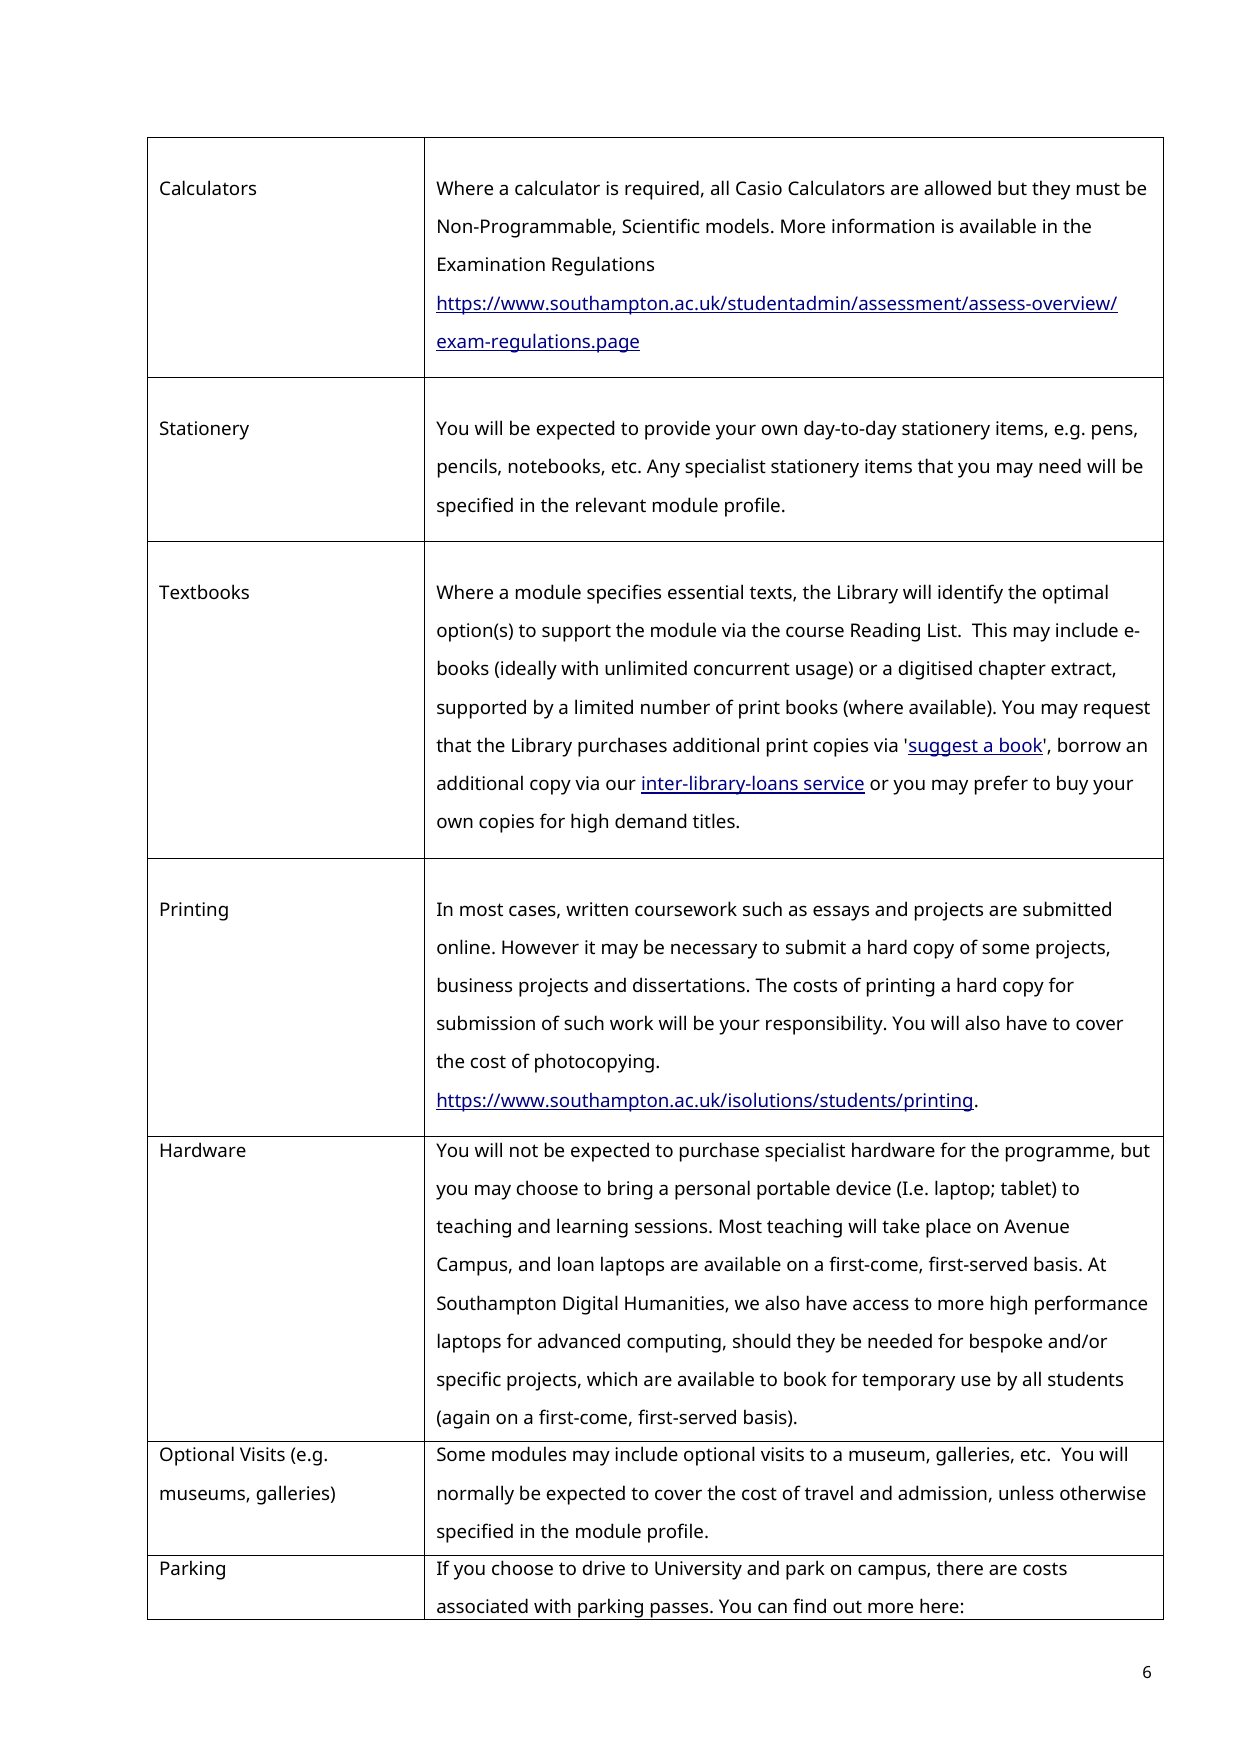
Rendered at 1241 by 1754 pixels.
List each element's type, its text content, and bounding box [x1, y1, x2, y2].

table_cell Where a module specifies essential texts, the Library will identify the optimal option(s) to support the module via the course Reading List. This may include e-books (ideally with unlimited concurrent usage) or a digitised chapter extract, supported by a limited number of print books (where available). You may request that the Library purchases additional print copies via 'suggest a book', borrow an additional copy via our inter-library-loans service or you may prefer to buy your own copies for high demand titles. [425, 542, 1163, 857]
table_cell In most cases, written coursework such as essays and projects are submitted online. However it may be necessary to submit a hard copy of some projects, business projects and dissertations. The costs of printing a hard copy for submission of such work will be your responsibility. You will also have to cover the cost of photocopying. https://www.southampton.ac.uk/isolutions/students/printing. [425, 859, 1163, 1136]
table_cell Calculators [148, 138, 424, 377]
table_cell Stationery [148, 378, 424, 541]
table_cell You will not be expected to purchase specialist hardware for the programme, but you may choose to bring a personal portable device (I.e. laptop; tablet) to teaching and learning sessions. Most teaching will take place on Avenue Campus, and loan laptops are available on a first-come, first-served basis. At Southampton Digital Humanities, we also have access to more high performance laptops for advanced computing, should they be needed for bespoke and/or specific projects, which are available to book for temporary use by all students (again on a first-come, first-served basis). [425, 1137, 1163, 1441]
table_cell Hardware [148, 1137, 424, 1441]
table_cell Parking [148, 1556, 424, 1619]
table_cell Where a calculator is required, all Casio Calculators are allowed but they must be Non-Programmable, Scientific models. More information is available in the Examination Regulations https://www.southampton.ac.uk/studentadmin/assessment/assess-overview/exam-regulations.page [425, 138, 1163, 377]
table_cell You will be expected to provide your own day-to-day stationery items, e.g. pens, pencils, notebooks, etc. Any specialist stationery items that you may need will be specified in the relevant module profile. [425, 378, 1163, 541]
table_cell Some modules may include optional visits to a museum, galleries, etc. You will normally be expected to cover the cost of travel and admission, unless otherwise specified in the module profile. [425, 1442, 1163, 1554]
table_cell Printing [148, 859, 424, 1136]
table_cell Textbooks [148, 542, 424, 857]
table_cell Optional Visits (e.g. museums, galleries) [148, 1442, 424, 1554]
table_cell If you choose to drive to University and park on campus, there are costs associated with parking passes. You can find out more here: [425, 1556, 1163, 1619]
